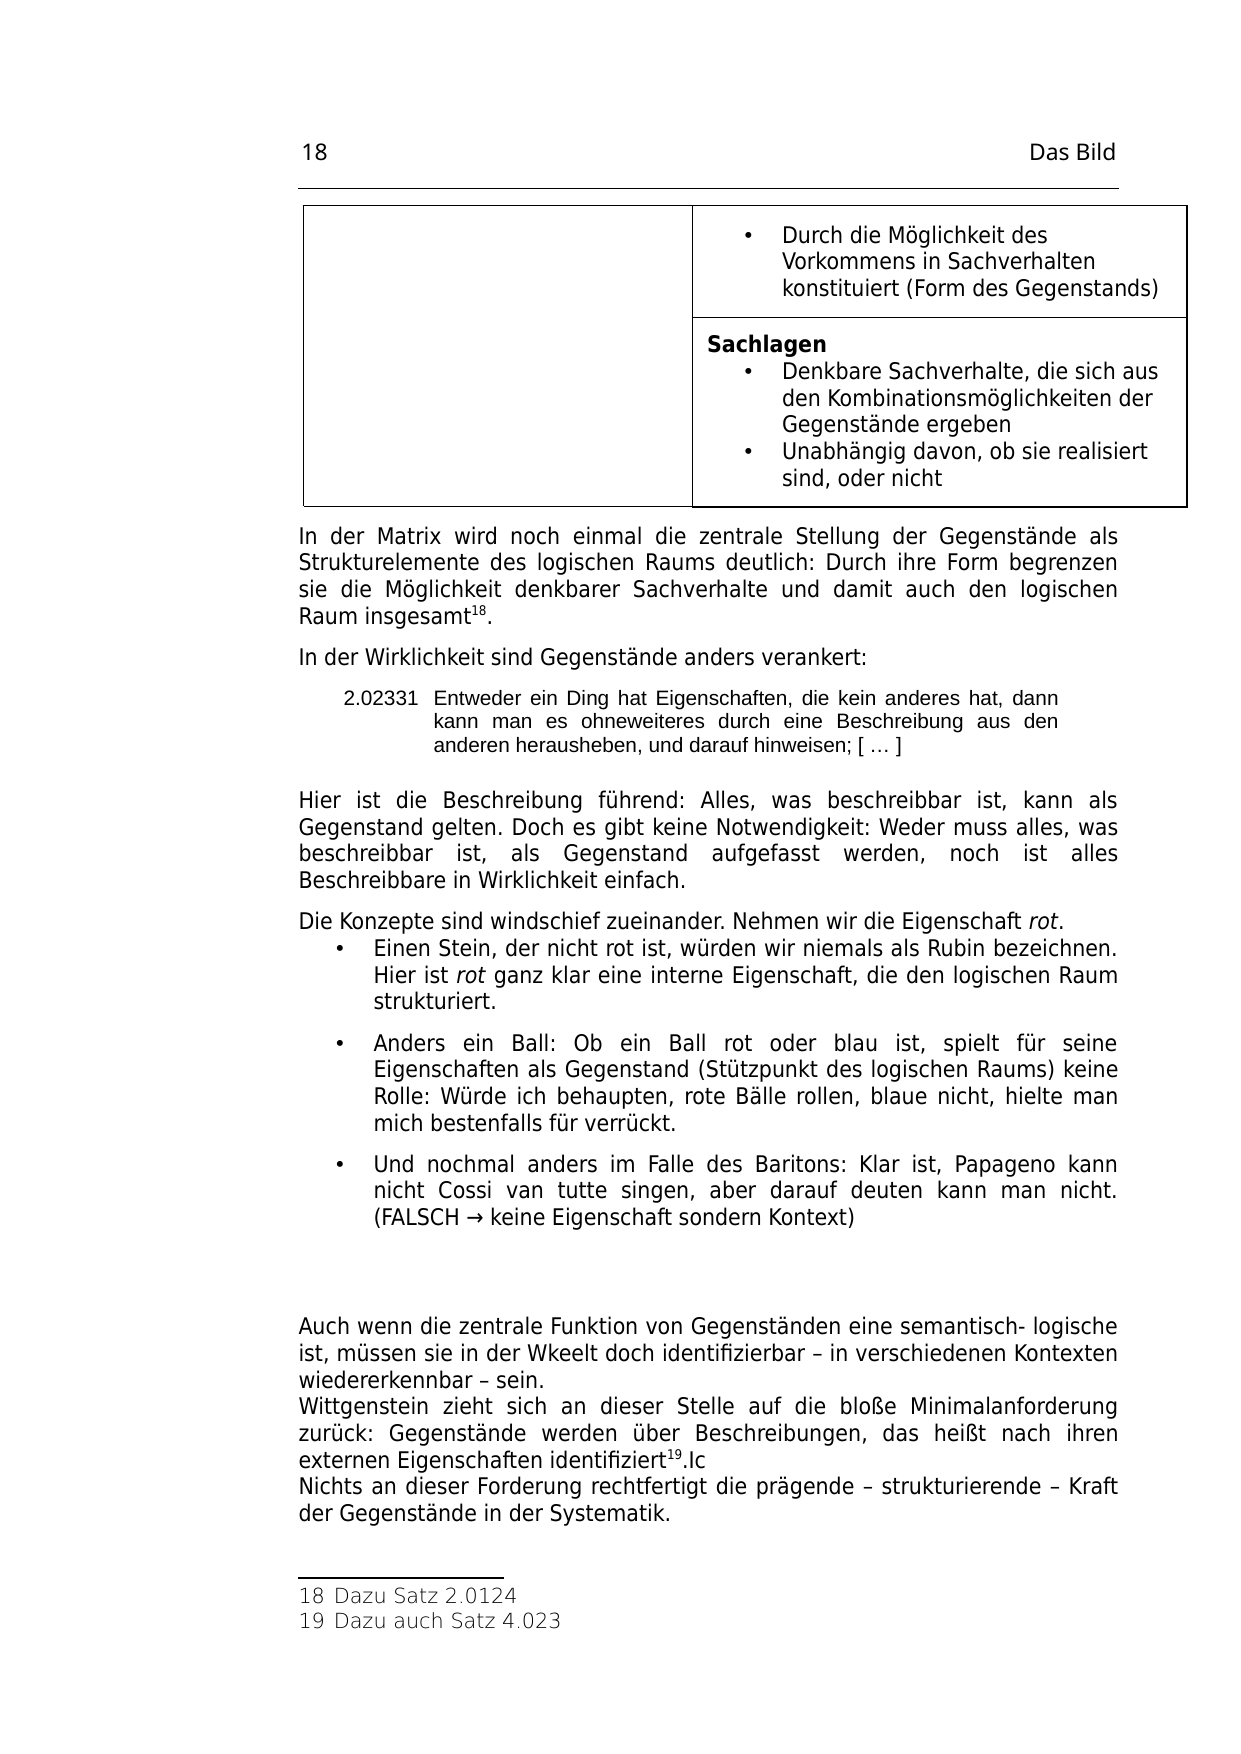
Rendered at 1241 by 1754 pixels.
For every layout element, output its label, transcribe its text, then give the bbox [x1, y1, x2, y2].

text Hier ist die Beschreibung führend: Alles, was beschreibbar ist, kann als Gegenstand gelten. Doch es gibt keine Notwendigkeit: Weder muss alles, was beschreibbar ist, als Gegenstand aufgefasst werden, noch ist alles Beschreibbare in Wirklichkeit einfach. [298, 787, 1119, 894]
text In der Wirklichkeit sind Gegenstände anders verankert: [298, 644, 1119, 671]
list Und nochmal anders im Falle des Baritons: Klar ist, Papageno kann nicht Cossi van tutte singen, aber darauf deuten kann man nicht. (FALSCH → keine Eigenschaft sondern Kontext) [336, 1151, 1119, 1231]
table_cell Sachlagen Denkbare Sach­verhalte, die sich aus den Kombinations­möglichkeiten der Gegenstände ergeben Unabhängig davon, ob sie realisiert sind, oder nicht [693, 318, 1186, 506]
table_cell Gegenstände Nicht zerlegbare, atomare Subtanz der Welt Fixierung der Bezugsweise über verschie­dene Sachverhalte hinweg Durch die Möglichkeit des Vorkommens in Sachverhalten konstituiert (Form des Gegenstands) [693, 206, 1186, 317]
text Nichts an dieser Forderung rechtfertigt die prägende – strukturierende – Kraft der Gegenstände in der Systematik. [298, 1473, 1119, 1527]
text Wittgenstein zieht sich an dieser Stelle auf die bloße Minimalanforderung zurück: Gegenstände werden über Beschreibungen, das heißt nach ihren externen Eigenschaften identifiziert.Ic [298, 1393, 1119, 1473]
list Anders ein Ball: Ob ein Ball rot oder blau ist, spielt für seine Eigenschaften als Gegenstand (Stützpunkt des logischen Raums) keine Rolle: Würde ich behaupten, rote Bälle rollen, blaue nicht, hielte man mich bestenfalls für verrückt. [336, 1030, 1119, 1136]
list Einen Stein, der nicht rot ist, würden wir niemals als Rubin bezeichnen. Hier ist rot ganz klar eine interne Eigenschaft, die den logischen Raum strukturiert. [336, 935, 1119, 1015]
text Auch wenn die zentrale Funktion von Gegenständen eine semantisch- logische ist, müssen sie in der Wkeelt doch identifizierbar – in verschiedenen Kontexten wiedererkennbar – sein. [298, 1313, 1119, 1393]
text In der Matrix wird noch einmal die zentrale Stellung der Gegenstände als Strukturelemente des logischen Raums deutlich: Durch ihre Form begrenzen sie die Möglichkeit denkbarer Sachverhalte und damit auch den logischen Raum insgesamt. [298, 523, 1119, 629]
text Dazu Satz 2.0124 [298, 1584, 1119, 1609]
text Dazu auch Satz 4.023 [298, 1609, 1119, 1633]
text 2.02331 Entweder ein Ding hat Eigenschaften, die kein anderes hat, dann kann man es ohneweiteres durch eine Beschreibung aus den anderen herausheben, und darauf hinweisen; [ … ] [343, 685, 1059, 757]
text Die Konzepte sind windschief zueinander. Nehmen wir die Eigenschaft rot. [298, 908, 1119, 935]
